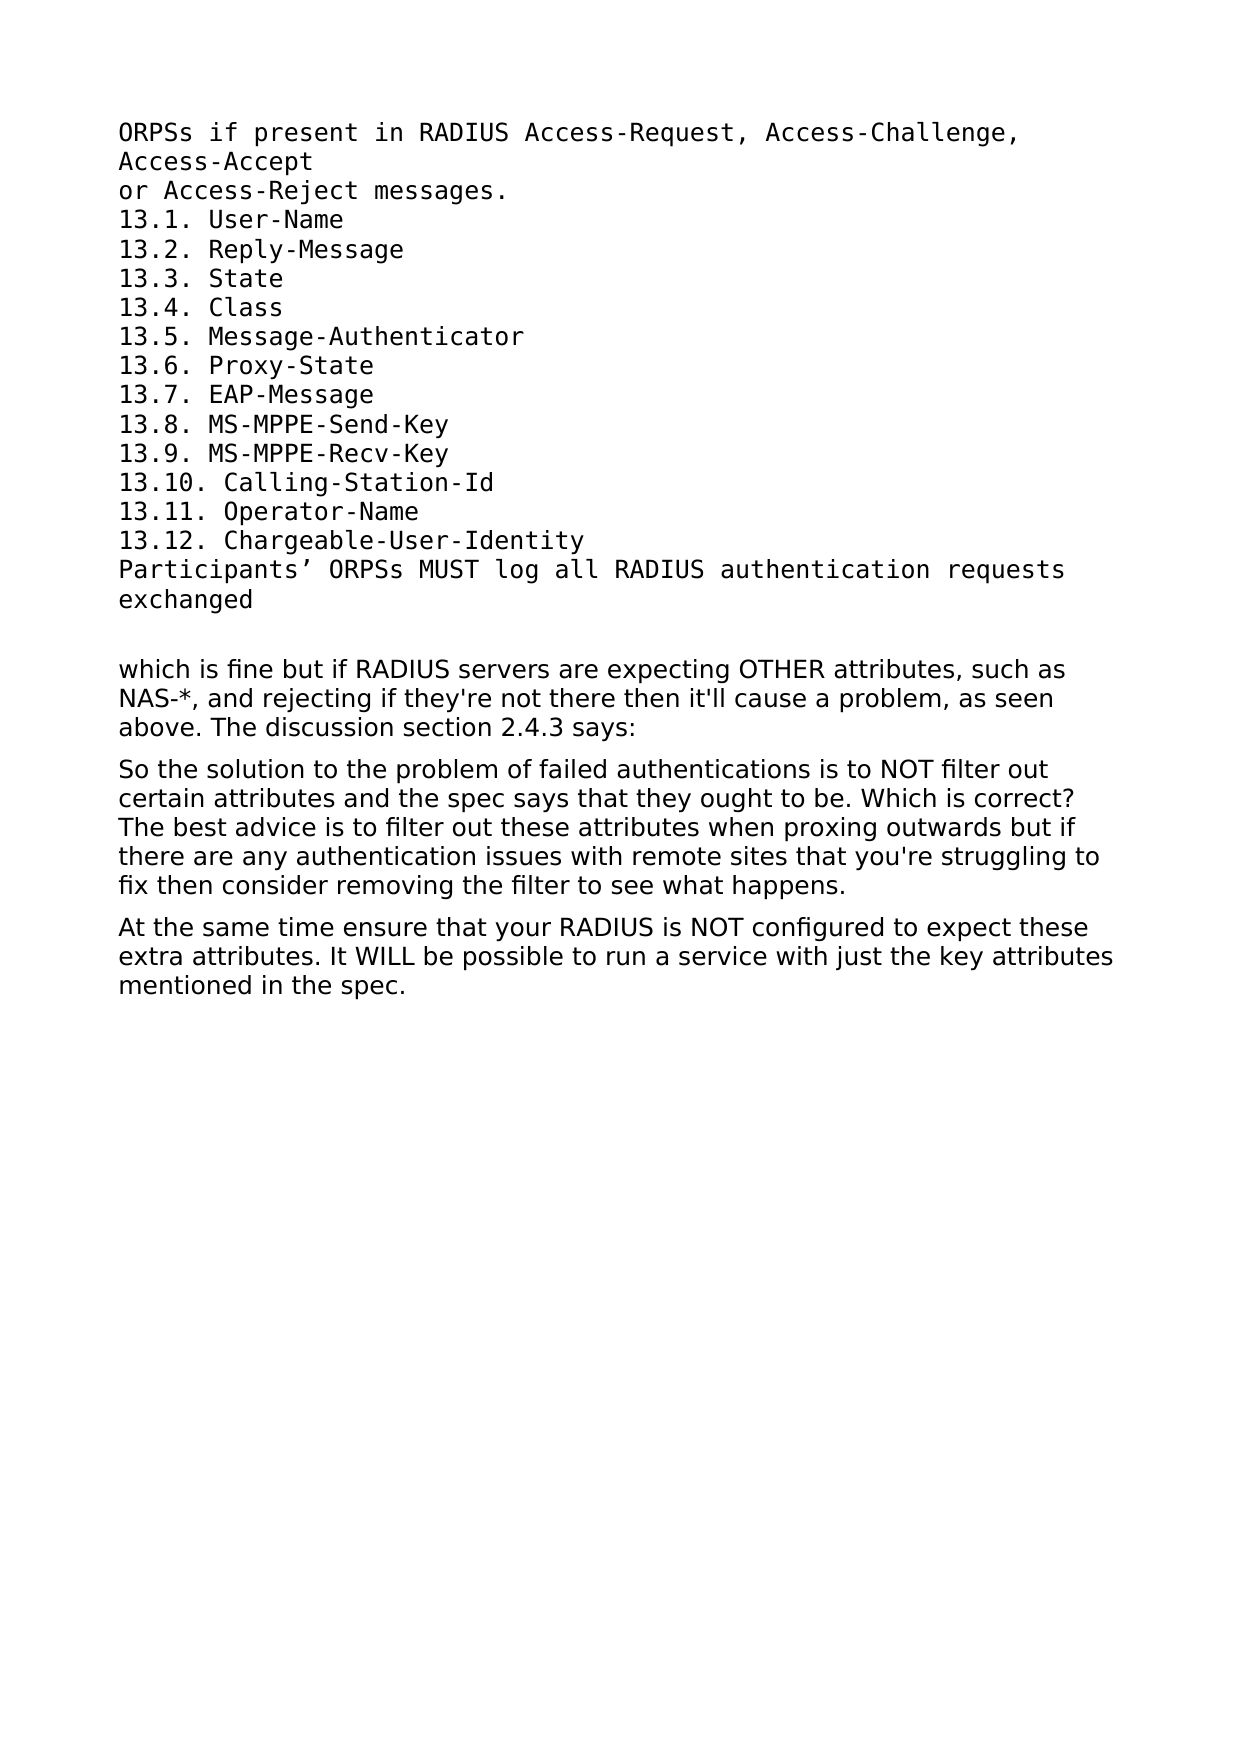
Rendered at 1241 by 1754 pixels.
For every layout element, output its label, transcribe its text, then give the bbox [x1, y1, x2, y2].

text ORPSs if present in RADIUS Access-Request, Access-Challenge, Access-Accept or Access-Reject messages. 13.1. User-Name 13.2. Reply-Message 13.3. State 13.4. Class 13.5. Message-Authenticator 13.6. Proxy-State 13.7. EAP-Message 13.8. MS-MPPE-Send-Key 13.9. MS-MPPE-Recv-Key 13.10. Calling-Station-Id 13.11. Operator-Name 13.12. Chargeable-User-Identity Participants’ ORPSs MUST log all RADIUS authentication requests exchanged [118, 118, 1122, 643]
text So the solution to the problem of failed authentications is to NOT filter out certain attributes and the spec says that they ought to be. Which is correct? The best advice is to filter out these attributes when proxing outwards but if there are any authentication issues with remote sites that you're struggling to fix then consider removing the filter to see what happens. [118, 755, 1122, 901]
text which is fine but if RADIUS servers are expecting OTHER attributes, such as NAS-*, and rejecting if they're not there then it'll cause a problem, as seen above. The discussion section 2.4.3 says: [118, 655, 1122, 742]
text At the same time ensure that your RADIUS is NOT configured to expect these extra attributes. It WILL be possible to run a service with just the key attributes mentioned in the spec. [118, 913, 1122, 1001]
